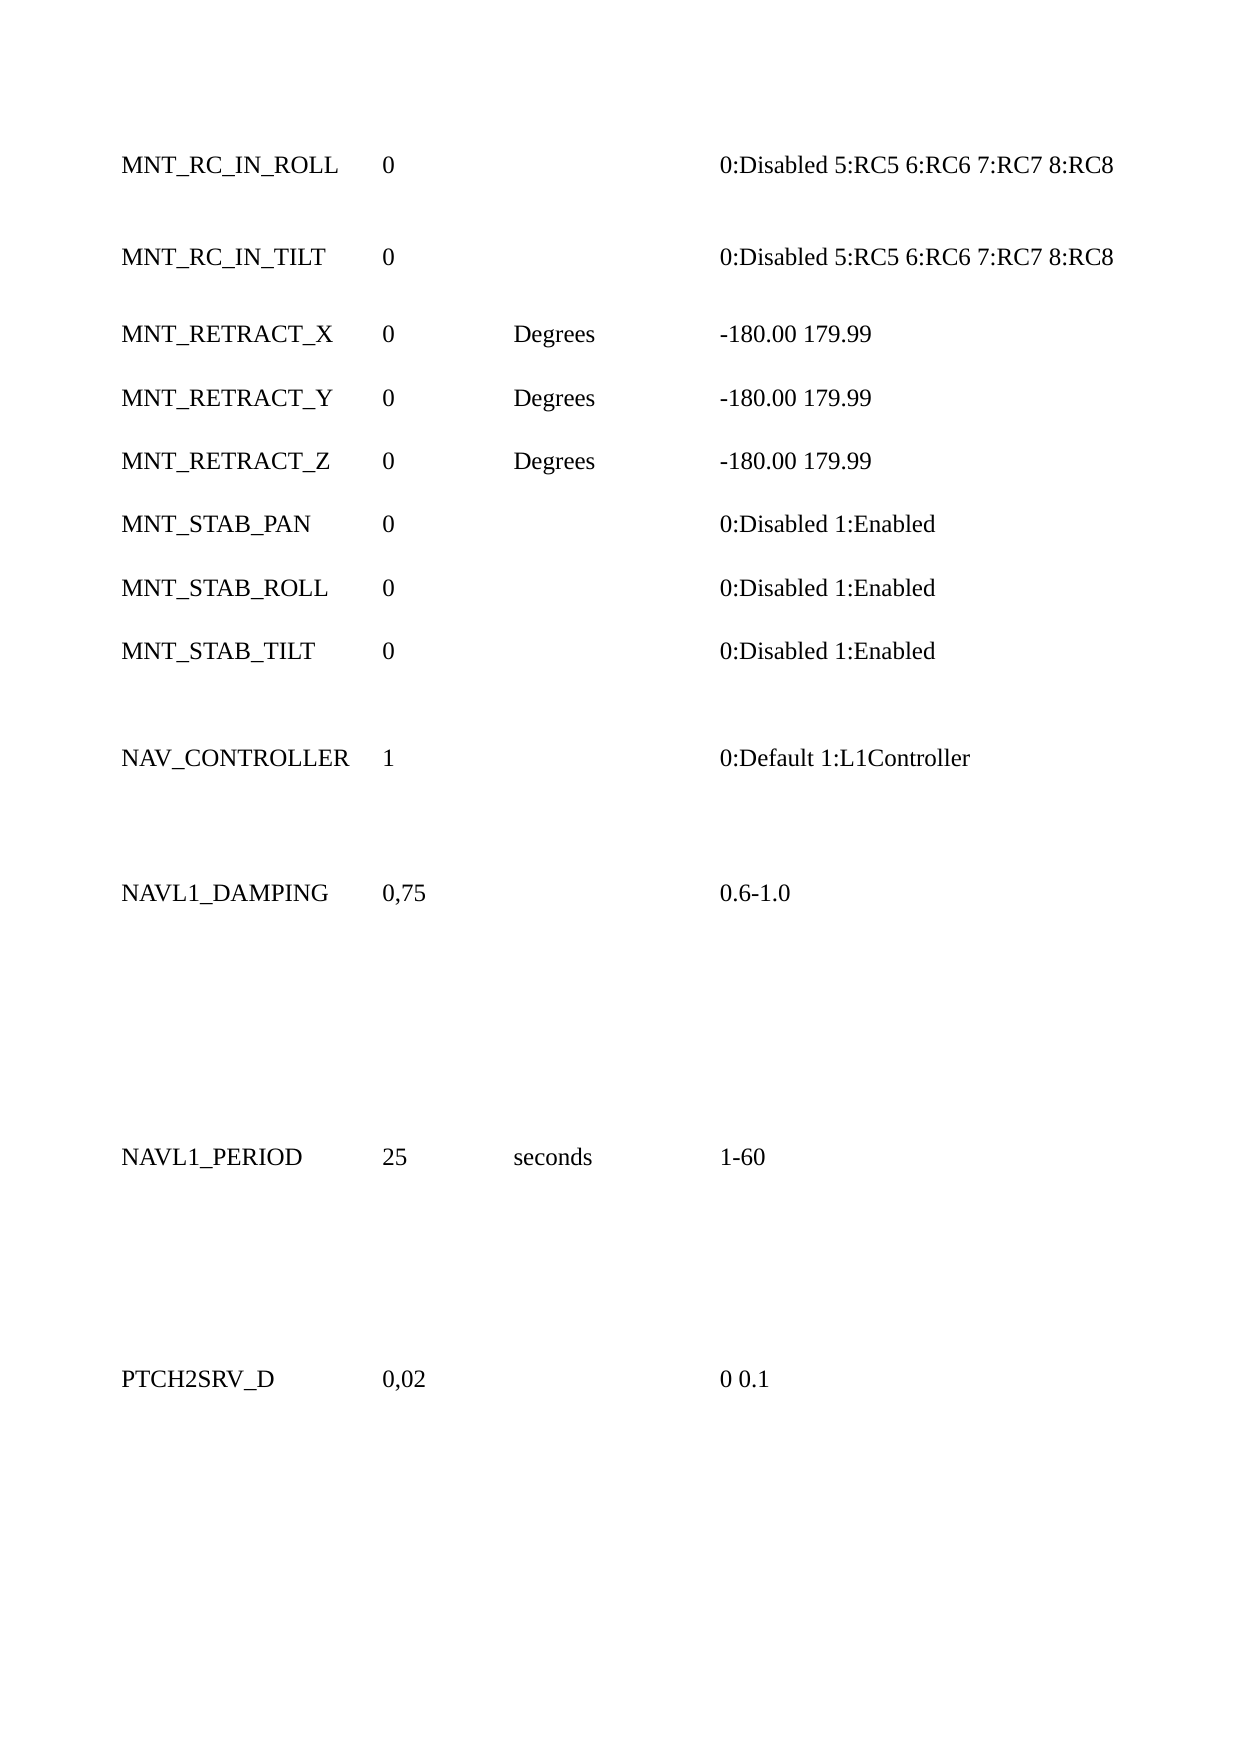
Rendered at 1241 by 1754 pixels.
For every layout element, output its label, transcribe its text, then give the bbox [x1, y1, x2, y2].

table_cell MNT_RETRACT_Z [118, 429, 379, 492]
table_cell NAV_CONTROLLER [118, 682, 379, 832]
table_cell 0 [379, 492, 510, 556]
table_cell NAVL1_PERIOD [118, 953, 379, 1361]
table_cell 0 [379, 118, 510, 210]
table_cell 0 [379, 210, 510, 302]
table_cell 0 [379, 619, 510, 682]
table_cell 0 [379, 366, 510, 429]
table_cell 0:Disabled 1:Enabled [717, 619, 1240, 682]
table_cell MNT_STAB_PAN [118, 492, 379, 556]
table_cell 0:Disabled 5:RC5 6:RC6 7:RC7 8:RC8 [717, 118, 1240, 210]
table_cell PTCH2SRV_D [118, 1361, 379, 1626]
table_cell Degrees [510, 429, 717, 492]
table_cell -180.00 179.99 [717, 429, 1240, 492]
table_cell MNT_STAB_ROLL [118, 556, 379, 619]
table_cell seconds [510, 953, 717, 1361]
table_cell 25 [379, 953, 510, 1361]
table_cell Degrees [510, 366, 717, 429]
table_cell 0:Default 1:L1Controller [717, 682, 1240, 832]
table_cell 0:Disabled 1:Enabled [717, 492, 1240, 556]
table_cell [510, 556, 717, 619]
table_cell 0.6-1.0 [717, 832, 1240, 953]
table_cell 0,75 [379, 832, 510, 953]
table_cell -180.00 179.99 [717, 366, 1240, 429]
table_cell [510, 832, 717, 953]
table_cell [510, 682, 717, 832]
table_cell 1-60 [717, 953, 1240, 1361]
table_cell 0 [379, 429, 510, 492]
table_cell [510, 1361, 717, 1626]
table_cell 0 0.1 [717, 1361, 1240, 1626]
table_cell [510, 118, 717, 210]
table_cell NAVL1_DAMPING [118, 832, 379, 953]
table_cell MNT_RC_IN_ROLL [118, 118, 379, 210]
table_cell [510, 210, 717, 302]
table_cell 0:Disabled 5:RC5 6:RC6 7:RC7 8:RC8 [717, 210, 1240, 302]
table_cell 1 [379, 682, 510, 832]
table_cell MNT_STAB_TILT [118, 619, 379, 682]
table_cell 0 [379, 556, 510, 619]
table_cell MNT_RETRACT_Y [118, 366, 379, 429]
table_cell -180.00 179.99 [717, 302, 1240, 366]
table_cell 0,02 [379, 1361, 510, 1626]
table_cell 0:Disabled 1:Enabled [717, 556, 1240, 619]
table_cell [510, 619, 717, 682]
table_cell Degrees [510, 302, 717, 366]
table_cell MNT_RETRACT_X [118, 302, 379, 366]
table_cell MNT_RC_IN_TILT [118, 210, 379, 302]
table_cell 0 [379, 302, 510, 366]
table_cell [510, 492, 717, 556]
